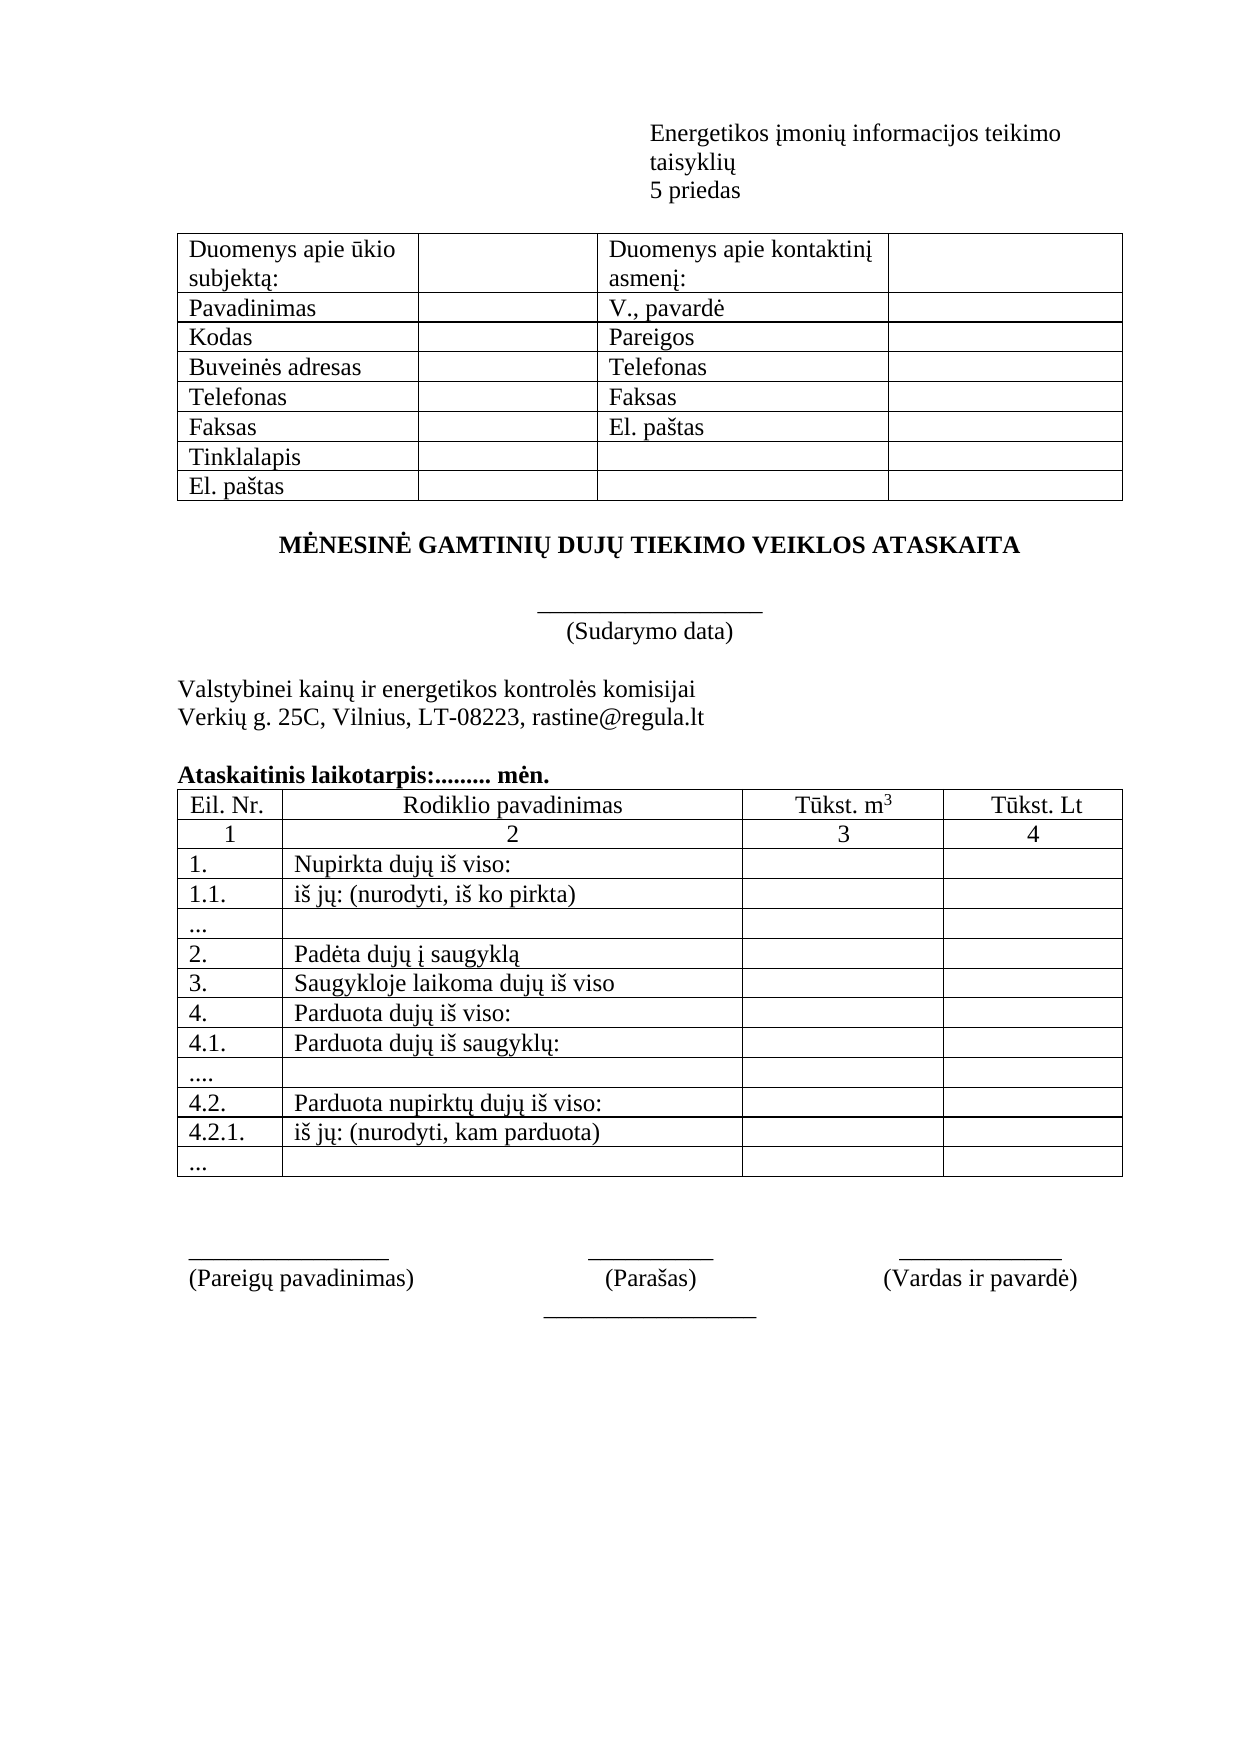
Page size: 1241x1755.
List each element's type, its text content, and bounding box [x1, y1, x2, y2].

table_cell [944, 1058, 1122, 1087]
table_cell Parduota dujų iš viso: [283, 998, 742, 1027]
table_cell [944, 909, 1122, 938]
table_cell 4.1. [178, 1028, 282, 1057]
table_cell Nupirkta dujų iš viso: [283, 849, 742, 878]
table_cell [889, 293, 1122, 321]
table_header Tūkst. m3 [743, 790, 943, 818]
table_header [889, 234, 1122, 292]
table_cell Pavadinimas [178, 293, 418, 321]
text Energetikos įmonių informacijos teikimo taisyklių [649, 118, 1122, 176]
table_cell Faksas [178, 412, 418, 441]
table_header Duomenys apie kontaktinį asmenį: [598, 234, 888, 292]
table_cell [743, 1118, 943, 1146]
text Valstybinei kainų ir energetikos kontrolės komisijai [177, 674, 1122, 702]
table_header [419, 234, 597, 292]
table_cell [419, 412, 597, 441]
table_header [489, 1235, 556, 1292]
table_cell [743, 969, 943, 997]
table_cell Telefonas [178, 382, 418, 411]
text 5 priedas [649, 176, 1122, 204]
table_cell [743, 1058, 943, 1087]
table_cell [283, 1147, 742, 1176]
table_cell El. paštas [178, 471, 418, 500]
table_cell [889, 382, 1122, 411]
table_cell iš jų: (nurodyti, kam parduota) [283, 1118, 742, 1146]
table_header Eil. Nr. [178, 790, 282, 818]
table_cell [743, 849, 943, 878]
table_cell ... [178, 1147, 282, 1176]
table_cell [283, 909, 742, 938]
table_cell [944, 879, 1122, 908]
table_cell 4 [944, 820, 1122, 848]
table_cell 4. [178, 998, 282, 1027]
table_cell [283, 1058, 742, 1087]
table_cell Buveinės adresas [178, 352, 418, 381]
table_cell [598, 442, 888, 470]
table_cell [743, 909, 943, 938]
table_cell El. paštas [598, 412, 888, 441]
table_cell [419, 293, 597, 321]
table_cell 3 [743, 820, 943, 848]
text Verkių g. 25C, Vilnius, LT-08223, rastine@regula.lt [177, 702, 1122, 731]
table_header Tūkst. Lt [944, 790, 1122, 818]
table_cell 2 [283, 820, 742, 848]
table_cell Telefonas [598, 352, 888, 381]
table_cell 1 [178, 820, 282, 848]
table_cell Faksas [598, 382, 888, 411]
table_cell [944, 849, 1122, 878]
table_cell iš jų: (nurodyti, iš ko pirkta) [283, 879, 742, 908]
table_cell [889, 442, 1122, 470]
table_cell [743, 1147, 943, 1176]
table_cell Parduota dujų iš saugyklų: [283, 1028, 742, 1057]
table_cell [743, 998, 943, 1027]
table_header Duomenys apie ūkio subjektą: [178, 234, 418, 292]
table_cell [419, 442, 597, 470]
text __________________ [177, 587, 1122, 616]
table_cell [944, 969, 1122, 997]
table_cell [598, 471, 888, 500]
table_cell [419, 471, 597, 500]
table_cell 4.2.1. [178, 1118, 282, 1146]
table_cell Parduota nupirktų dujų iš viso: [283, 1088, 742, 1116]
table_cell 3. [178, 969, 282, 997]
table_cell Pareigos [598, 323, 888, 351]
text Ataskaitinis laikotarpis:......... mėn. [177, 760, 1122, 789]
table_cell Saugykloje laikoma dujų iš viso [283, 969, 742, 997]
table_cell [944, 1088, 1122, 1116]
table_cell [743, 939, 943, 967]
table_cell [889, 323, 1122, 351]
table_cell [743, 879, 943, 908]
table_header ________________ (Pareigų pavadinimas) [177, 1235, 488, 1292]
table_cell [944, 1028, 1122, 1057]
table_cell 2. [178, 939, 282, 967]
table_cell Padėta dujų į saugyklą [283, 939, 742, 967]
table_cell [944, 998, 1122, 1027]
table_cell [419, 352, 597, 381]
table_cell [944, 939, 1122, 967]
text _________________ [177, 1292, 1122, 1321]
table_cell [419, 323, 597, 351]
table_header __________ (Parašas) [556, 1235, 746, 1292]
table_header Rodiklio pavadinimas [283, 790, 742, 818]
text MĖNESINĖ GAMTINIŲ DUJŲ TIEKIMO VEIKLOS ATASKAITA [177, 530, 1122, 559]
table_cell [944, 1118, 1122, 1146]
table_cell 1. [178, 849, 282, 878]
table_cell [889, 412, 1122, 441]
table_cell Tinklalapis [178, 442, 418, 470]
table_cell ... [178, 909, 282, 938]
table_cell [419, 382, 597, 411]
table_cell 4.2. [178, 1088, 282, 1116]
table_cell .... [178, 1058, 282, 1087]
table_header [746, 1235, 838, 1292]
table_cell [889, 352, 1122, 381]
table_cell [743, 1088, 943, 1116]
table_cell 1.1. [178, 879, 282, 908]
text (Sudarymo data) [177, 616, 1122, 645]
table_cell [743, 1028, 943, 1057]
table_cell [889, 471, 1122, 500]
table_cell Kodas [178, 323, 418, 351]
table_cell V., pavardė [598, 293, 888, 321]
table_cell [944, 1147, 1122, 1176]
table_header _____________ (Vardas ir pavardė) [839, 1235, 1122, 1292]
